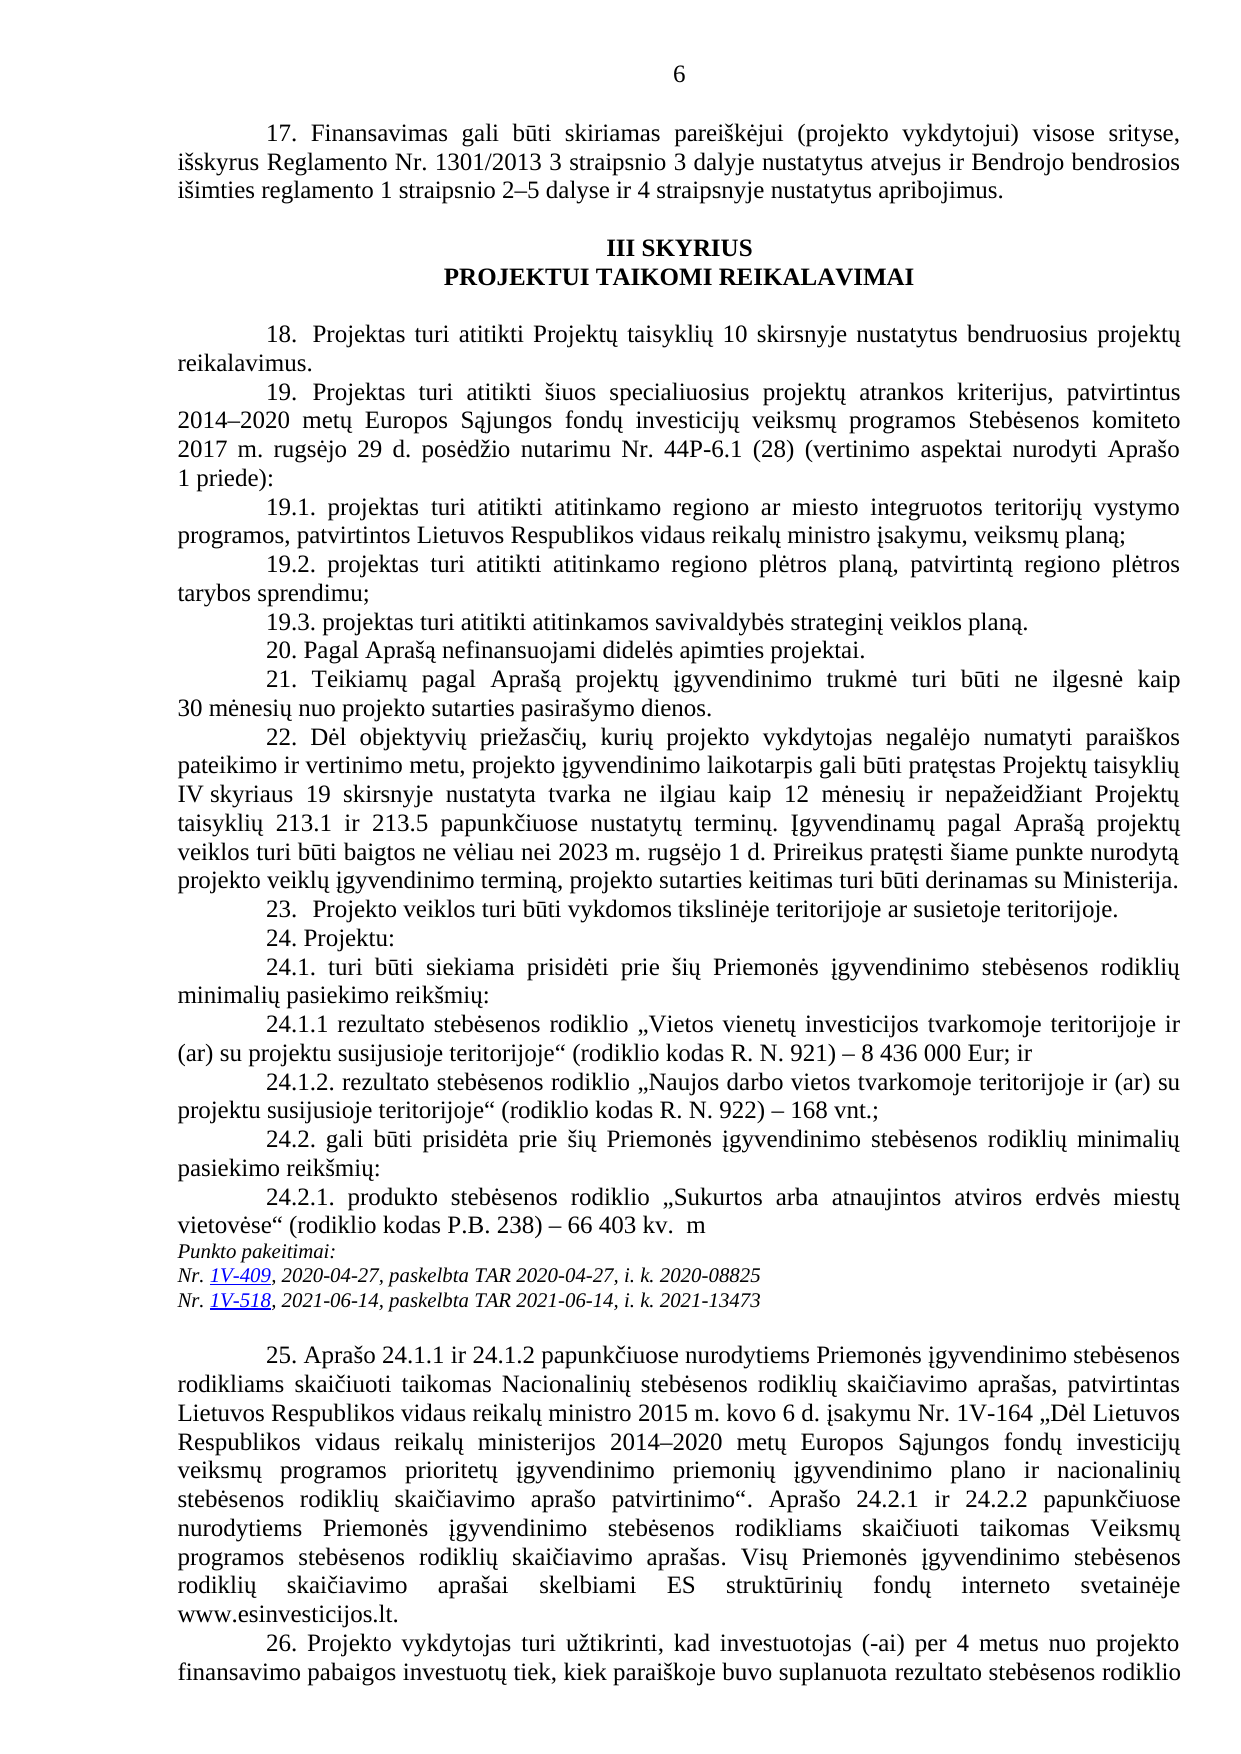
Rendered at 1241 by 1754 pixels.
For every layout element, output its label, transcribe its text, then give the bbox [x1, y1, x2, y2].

text 24.1.1 rezultato stebėsenos rodiklio „Vietos vienetų investicijos tvarkomoje teritorijoje ir (ar) su projektu susijusioje teritorijoje“ (rodiklio kodas R. N. 921) – 8 436 000 Eur; ir [177, 1009, 1181, 1067]
text 23. Projekto veiklos turi būti vykdomos tikslinėje teritorijoje ar susietoje teritorijoje. [177, 894, 1181, 923]
text 17. Finansavimas gali būti skiriamas pareiškėjui (projekto vykdytojui) visose srityse, išskyrus Reglamento Nr. 1301/2013 3 straipsnio 3 dalyje nustatytus atvejus ir Bendrojo bendrosios išimties reglamento 1 straipsnio 2–5 dalyse ir 4 straipsnyje nustatytus apribojimus. [177, 118, 1181, 204]
text 22. Dėl objektyvių priežasčių, kurių projekto vykdytojas negalėjo numatyti paraiškos pateikimo ir vertinimo metu, projekto įgyvendinimo laikotarpis gali būti pratęstas Projektų taisyklių IV skyriaus 19 skirsnyje nustatyta tvarka ne ilgiau kaip 12 mėnesių ir nepažeidžiant Projektų taisyklių 213.1 ir 213.5 papunkčiuose nustatytų terminų. Įgyvendinamų pagal Aprašą projektų veiklos turi būti baigtos ne vėliau nei 2023 m. rugsėjo 1 d. Prireikus pratęsti šiame punkte nurodytą projekto veiklų įgyvendinimo terminą, projekto sutarties keitimas turi būti derinamas su Ministerija. [177, 722, 1181, 894]
text Nr. 1V-518, 2021-06-14, paskelbta TAR 2021-06-14, i. k. 2021-13473 [177, 1287, 1181, 1312]
text 24.1.2. rezultato stebėsenos rodiklio „Naujos darbo vietos tvarkomoje teritorijoje ir (ar) su projektu susijusioje teritorijoje“ (rodiklio kodas R. N. 922) – 168 vnt.; [177, 1067, 1181, 1124]
text 19.1. projektas turi atitikti atitinkamo regiono ar miesto integruotos teritorijų vystymo programos, patvirtintos Lietuvos Respublikos vidaus reikalų ministro įsakymu, veiksmų planą; [177, 492, 1181, 549]
text PROJEKTUI TAIKOMI REIKALAVIMAI [177, 262, 1181, 291]
text III SKYRIUS [177, 233, 1181, 262]
text 24.2. gali būti prisidėta prie šių Priemonės įgyvendinimo stebėsenos rodiklių minimalių pasiekimo reikšmių: [177, 1124, 1181, 1182]
text 25. Aprašo 24.1.1 ir 24.1.2 papunkčiuose nurodytiems Priemonės įgyvendinimo stebėsenos rodikliams skaičiuoti taikomas Nacionalinių stebėsenos rodiklių skaičiavimo aprašas, patvirtintas Lietuvos Respublikos vidaus reikalų ministro 2015 m. kovo 6 d. įsakymu Nr. 1V-164 „Dėl Lietuvos Respublikos vidaus reikalų ministerijos 2014–2020 metų Europos Sąjungos fondų investicijų veiksmų programos prioritetų įgyvendinimo priemonių įgyvendinimo plano ir nacionalinių stebėsenos rodiklių skaičiavimo aprašo patvirtinimo“. Aprašo 24.2.1 ir 24.2.2 papunkčiuose nurodytiems Priemonės įgyvendinimo stebėsenos rodikliams skaičiuoti taikomas Veiksmų programos stebėsenos rodiklių skaičiavimo aprašas. Visų Priemonės įgyvendinimo stebėsenos rodiklių skaičiavimo aprašai skelbiami ES struktūrinių fondų interneto svetainėje www.esinvesticijos.lt. [177, 1340, 1181, 1628]
text Nr. 1V-409, 2020-04-27, paskelbta TAR 2020-04-27, i. k. 2020-08825 [177, 1263, 1181, 1287]
text 26. Projekto vykdytojas turi užtikrinti, kad investuotojas (-ai) per 4 metus nuo projekto finansavimo pabaigos investuotų tiek, kiek paraiškoje buvo suplanuota rezultato stebėsenos rodiklio [177, 1628, 1181, 1685]
text Punkto pakeitimai: [177, 1239, 1181, 1263]
text 18. Projektas turi atitikti Projektų taisyklių 10 skirsnyje nustatytus bendruosius projektų reikalavimus. [177, 319, 1181, 377]
text 21. Teikiamų pagal Aprašą projektų įgyvendinimo trukmė turi būti ne ilgesnė kaip 30 mėnesių nuo projekto sutarties pasirašymo dienos. [177, 664, 1181, 722]
text 24.2.1. produkto stebėsenos rodiklio „Sukurtos arba atnaujintos atviros erdvės miestų vietovėse“ (rodiklio kodas P.B. 238) – 66 403 kv. m [177, 1182, 1181, 1239]
text 19. Projektas turi atitikti šiuos specialiuosius projektų atrankos kriterijus, patvirtintus 2014–2020 metų Europos Sąjungos fondų investicijų veiksmų programos Stebėsenos komiteto 2017 m. rugsėjo 29 d. posėdžio nutarimu Nr. 44P-6.1 (28) (vertinimo aspektai nurodyti Aprašo 1 priede): [177, 377, 1181, 492]
text 19.2. projektas turi atitikti atitinkamo regiono plėtros planą, patvirtintą regiono plėtros tarybos sprendimu; [177, 549, 1181, 607]
text 24.1. turi būti siekiama prisidėti prie šių Priemonės įgyvendinimo stebėsenos rodiklių minimalių pasiekimo reikšmių: [177, 952, 1181, 1009]
text 24. Projektu: [177, 923, 1181, 952]
text 19.3. projektas turi atitikti atitinkamos savivaldybės strateginį veiklos planą. [177, 607, 1181, 636]
text 20. Pagal Aprašą nefinansuojami didelės apimties projektai. [177, 636, 1181, 664]
